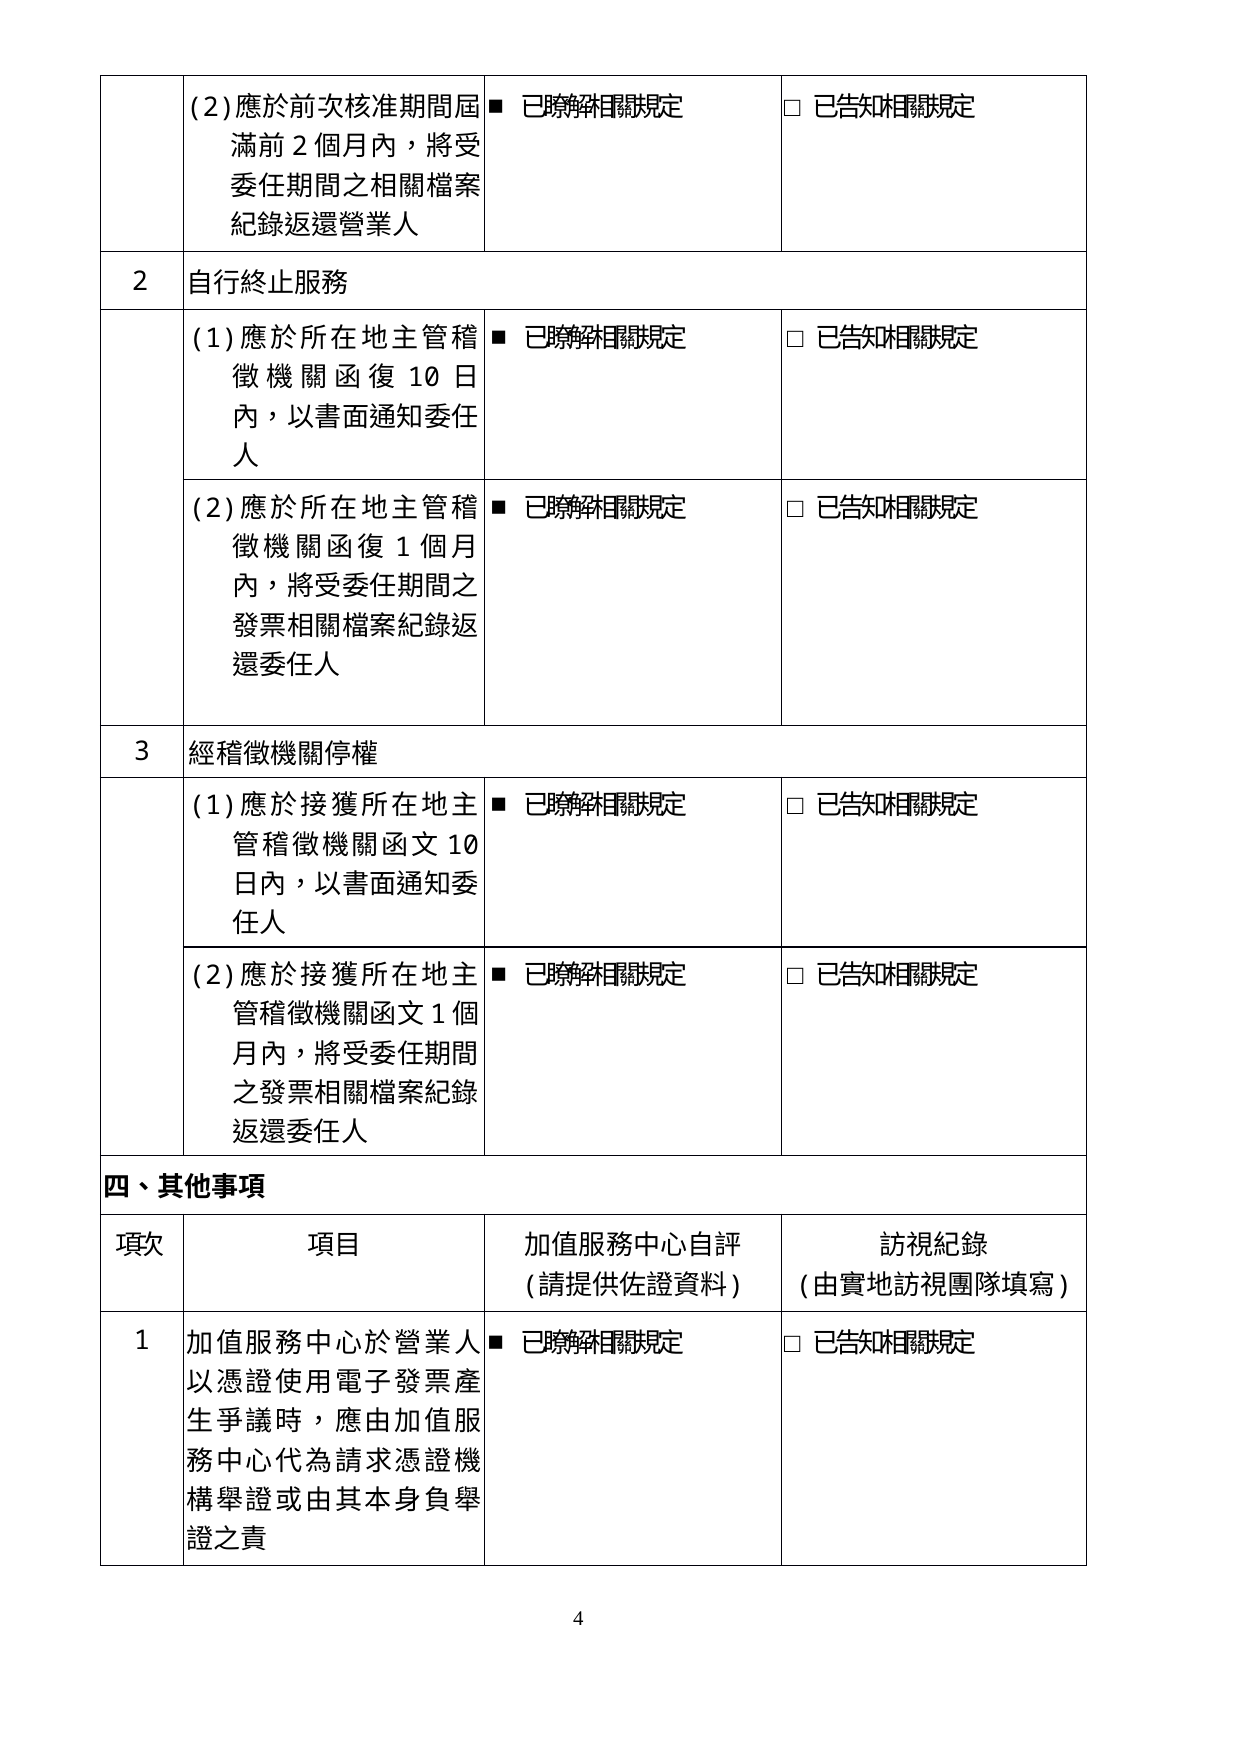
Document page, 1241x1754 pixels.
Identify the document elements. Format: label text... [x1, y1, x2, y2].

table_cell 2 [101, 252, 183, 309]
table_cell ■ 已瞭解相關規定 [485, 480, 781, 725]
table_cell 項目 [184, 1215, 484, 1311]
table_cell 加值服務中心自評 (請提供佐證資料) [485, 1215, 781, 1311]
table_cell □ 已告知相關規定 [782, 310, 1086, 479]
table_cell 經稽徵機關停權 [184, 726, 1086, 777]
table_cell (1)應於接獲所在地主管稽徵機關函文10日內，以書面通知委任人 [184, 778, 484, 946]
table_cell 加值服務中心於營業人以憑證使用電子發票產生爭議時，應由加值服務中心代為請求憑證機構舉證或由其本身負舉證之責 [184, 1312, 484, 1565]
table_cell (2)應於所在地主管稽徵機關函復1個月內，將受委任期間之發票相關檔案紀錄返還委任人 [184, 480, 484, 725]
table_cell 3 [101, 726, 183, 777]
table_cell (2)應於接獲所在地主管稽徵機關函文1個月內，將受委任期間之發票相關檔案紀錄返還委任人 [184, 948, 484, 1155]
table_cell (2)應於前次核准期間屆滿前2個月內，將受委任期間之相關檔案紀錄返還營業人 [184, 76, 484, 251]
table_cell ■ 已瞭解相關規定 [485, 778, 781, 946]
table_cell □ 已告知相關規定 [782, 948, 1086, 1155]
table_cell ■ 已瞭解相關規定 [485, 310, 781, 479]
table_cell ■ 已瞭解相關規定 [485, 76, 781, 251]
table_cell ■ 已瞭解相關規定 [485, 1312, 781, 1565]
table_cell 1 [101, 1312, 183, 1565]
table_cell 訪視紀錄 (由實地訪視團隊填寫) [782, 1215, 1086, 1311]
table_cell (1)應於所在地主管稽徵機關函復10日內，以書面通知委任人 [184, 310, 484, 479]
table_cell 自行終止服務 [184, 252, 1086, 309]
table_cell ■ 已瞭解相關規定 [485, 948, 781, 1155]
table_cell □ 已告知相關規定 [782, 778, 1086, 946]
table_cell 項次 [101, 1215, 183, 1311]
table_cell □ 已告知相關規定 [782, 1312, 1086, 1565]
table_cell 四、其他事項 [101, 1156, 1086, 1213]
table_cell [101, 310, 183, 725]
table_cell [101, 76, 183, 251]
table_cell □ 已告知相關規定 [782, 480, 1086, 725]
table_cell □ 已告知相關規定 [782, 76, 1086, 251]
table_cell [101, 778, 183, 1155]
